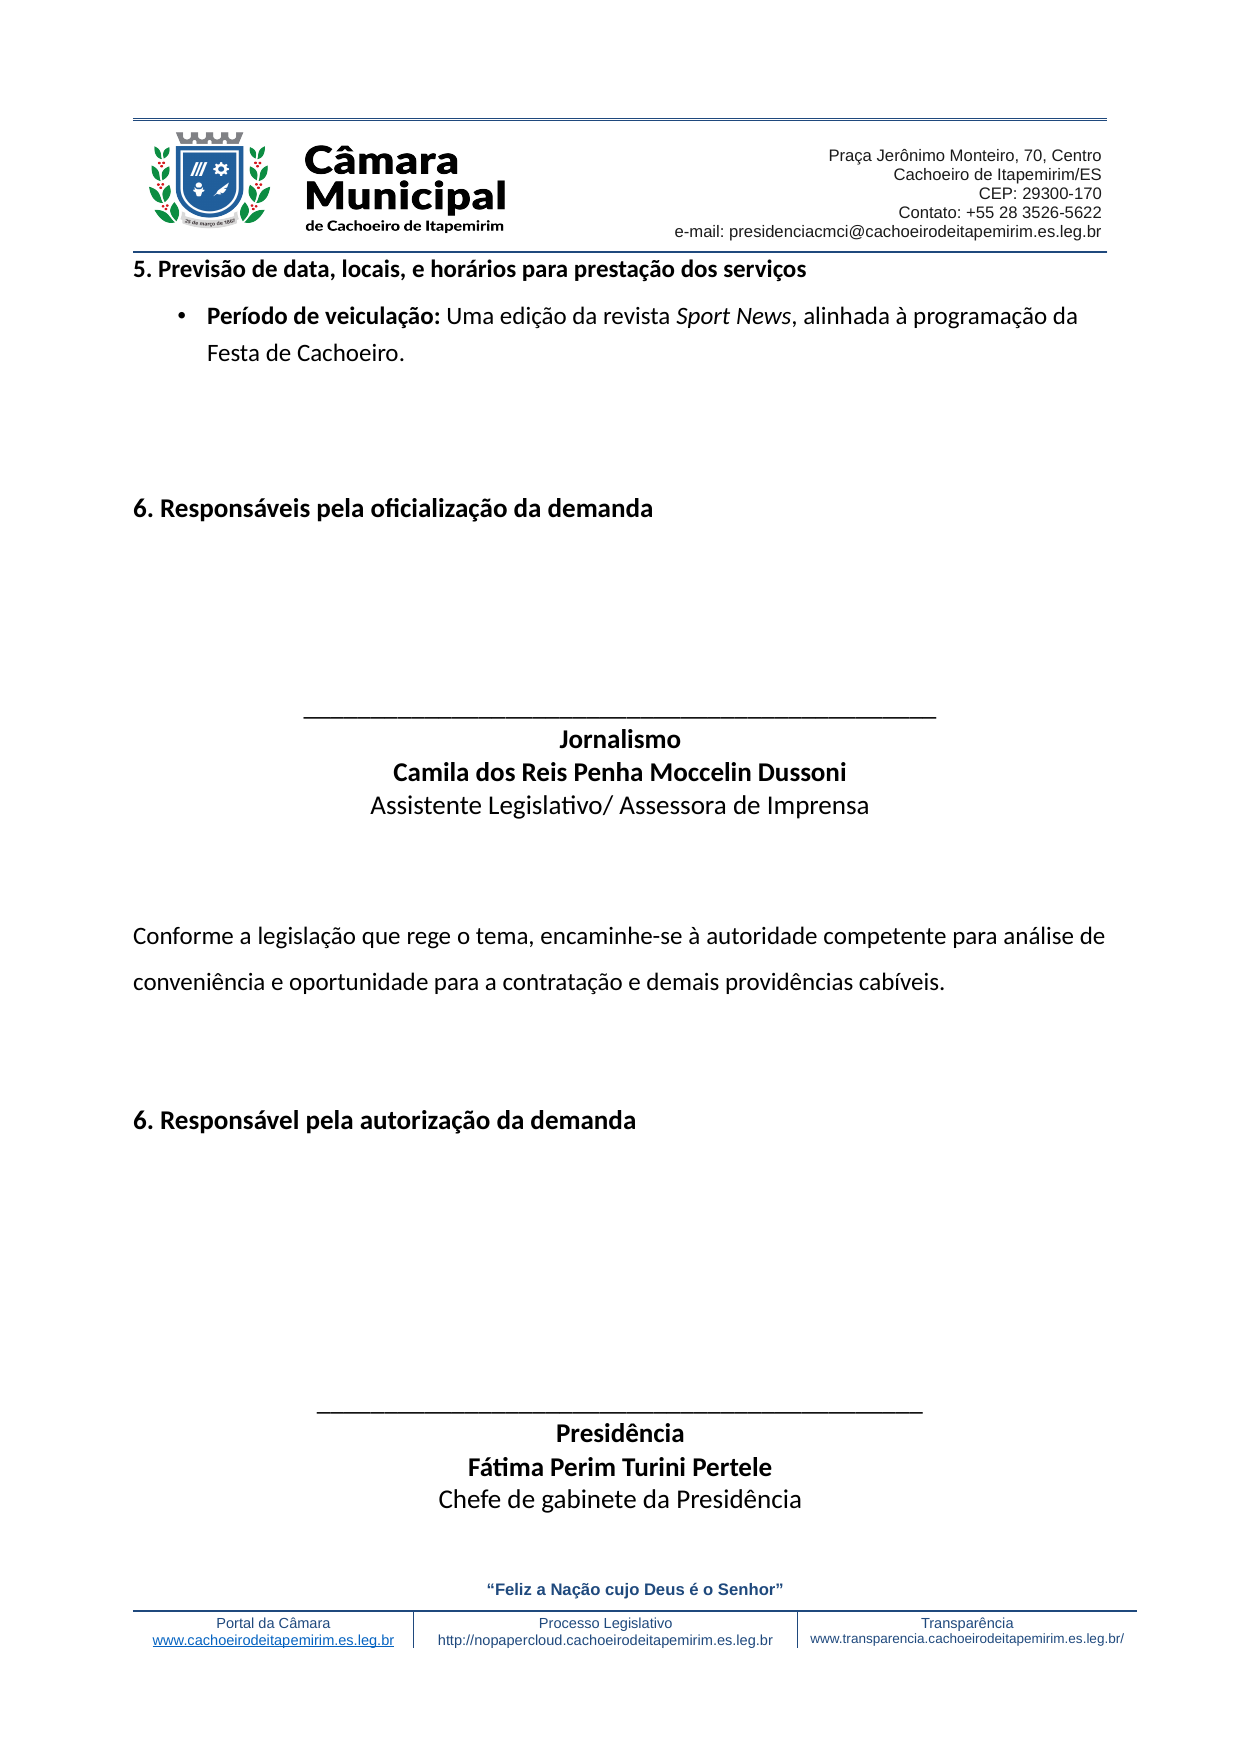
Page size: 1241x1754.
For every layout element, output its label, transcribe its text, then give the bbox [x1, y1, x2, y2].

text Camila dos Reis Penha Moccelin Dussoni [133, 755, 1107, 788]
text _____________________________________________ [133, 1384, 1107, 1417]
text Conforme a legislação que rege o tema, encaminhe-se à autoridade competente para análise de conveniência e oportunidade para a contratação e demais providências cabíveis. [133, 920, 1107, 997]
text Assistente Legislativo/ Assessora de Imprensa [133, 788, 1107, 821]
text Presidência [133, 1417, 1107, 1450]
picture [141, 123, 532, 245]
text _______________________________________________ [133, 689, 1107, 722]
list Período de veiculação: Uma edição da revista Sport News, alinhada à programação da Festa de Cachoeiro. [177, 301, 1107, 368]
text 6. Responsável pela autorização da demanda [133, 1103, 1107, 1136]
text Fátima Perim Turini Pertele [133, 1450, 1107, 1483]
text Jornalismo [133, 722, 1107, 755]
text Chefe de gabinete da Presidência [133, 1483, 1107, 1516]
subtitle 5. Previsão de data, locais, e horários para prestação dos serviços [133, 253, 1107, 283]
text 6. Responsáveis pela oficialização da demanda [133, 491, 1107, 524]
